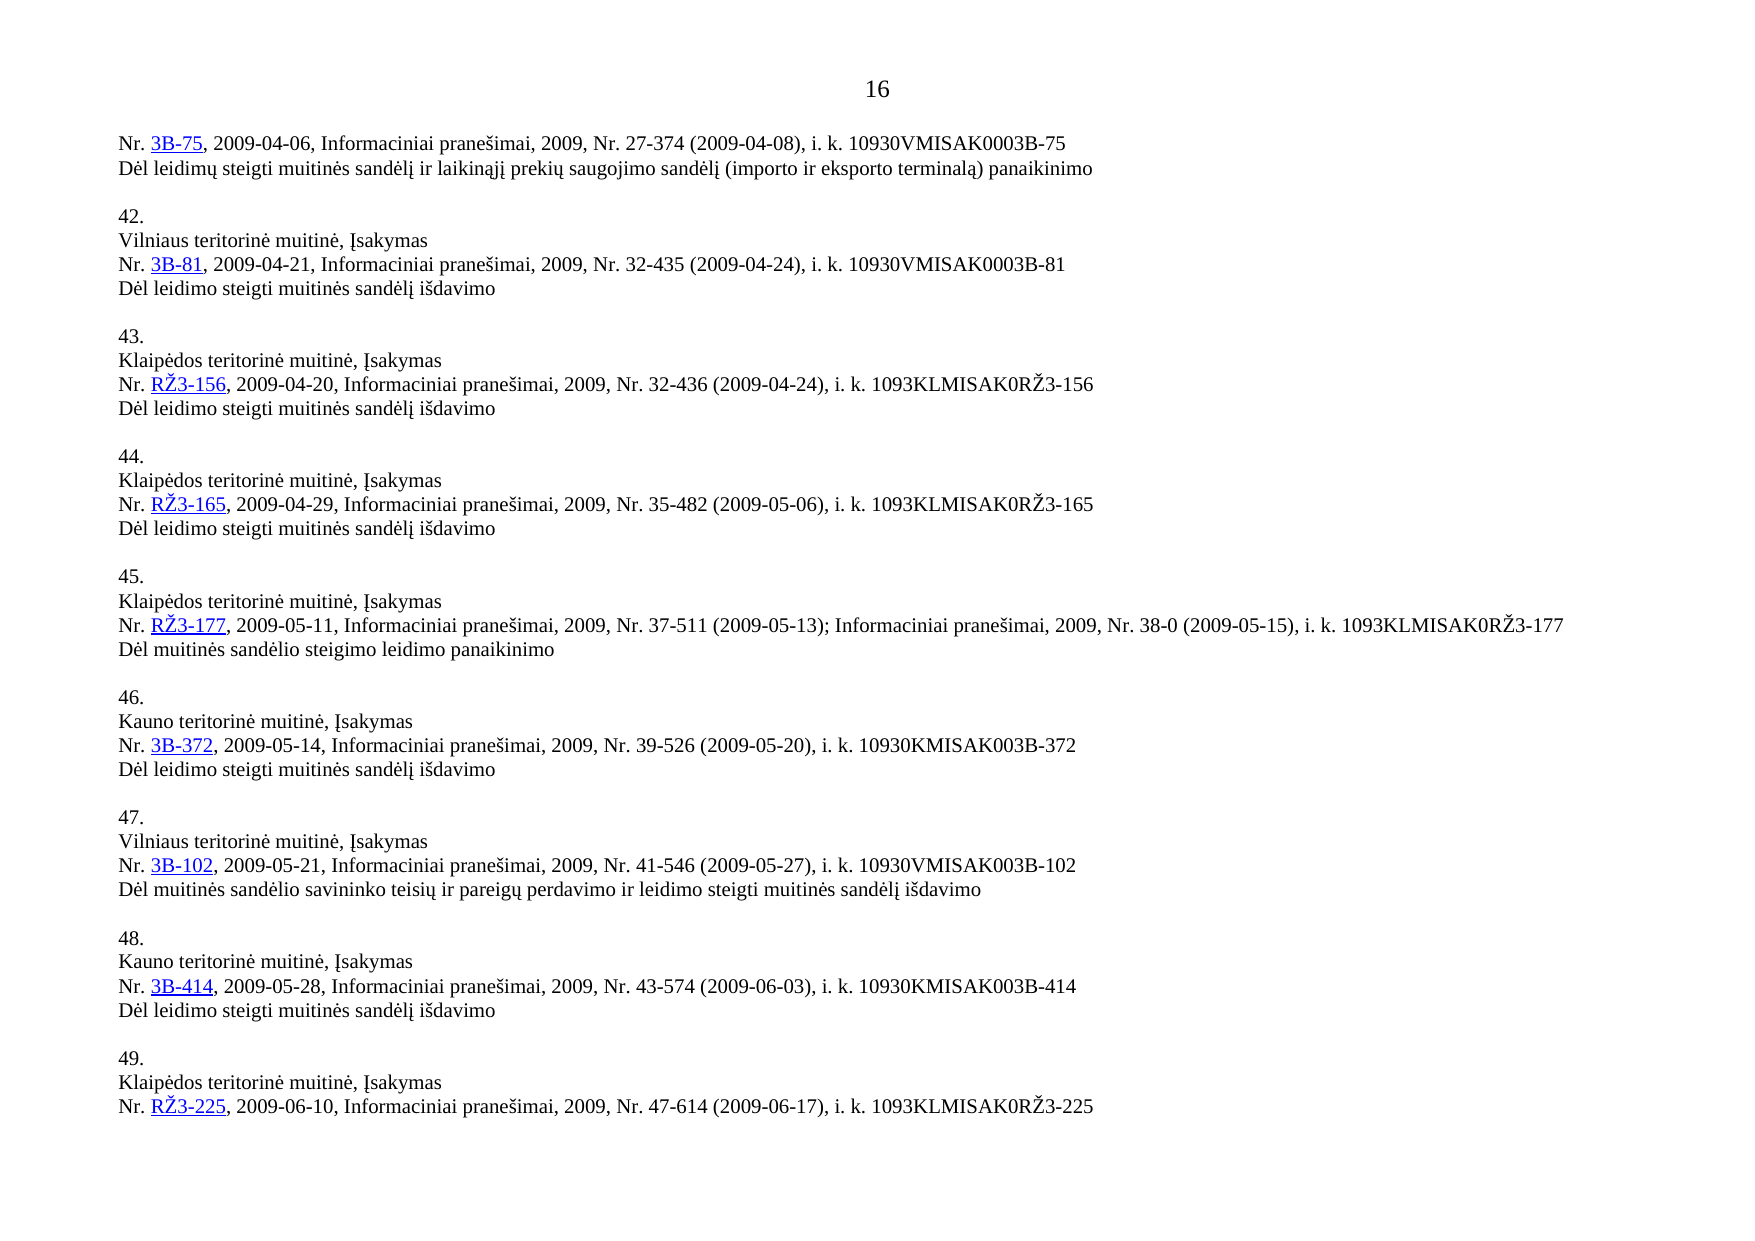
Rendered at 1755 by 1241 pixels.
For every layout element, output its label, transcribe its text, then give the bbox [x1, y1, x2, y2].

text 49. [118, 1046, 1636, 1070]
text 47. [118, 805, 1636, 829]
text Dėl muitinės sandėlio steigimo leidimo panaikinimo [118, 637, 1636, 661]
text Kauno teritorinė muitinė, Įsakymas [118, 949, 1636, 973]
text 45. [118, 564, 1636, 588]
text Nr. 3B-102, 2009-05-21, Informaciniai pranešimai, 2009, Nr. 41-546 (2009-05-27), i. k. 10930VMISAK003B-102 [118, 853, 1636, 877]
text Nr. 3B-372, 2009-05-14, Informaciniai pranešimai, 2009, Nr. 39-526 (2009-05-20), i. k. 10930KMISAK003B-372 [118, 733, 1636, 757]
text Dėl leidimų steigti muitinės sandėlį ir laikinąjį prekių saugojimo sandėlį (importo ir eksporto terminalą) panaikinimo [118, 155, 1636, 179]
text Klaipėdos teritorinė muitinė, Įsakymas [118, 1070, 1636, 1094]
text Nr. RŽ3-156, 2009-04-20, Informaciniai pranešimai, 2009, Nr. 32-436 (2009-04-24), i. k. 1093KLMISAK0RŽ3-156 [118, 372, 1636, 396]
text Dėl leidimo steigti muitinės sandėlį išdavimo [118, 757, 1636, 781]
text Nr. 3B-75, 2009-04-06, Informaciniai pranešimai, 2009, Nr. 27-374 (2009-04-08), i. k. 10930VMISAK0003B-75 [118, 131, 1636, 155]
text Nr. 3B-81, 2009-04-21, Informaciniai pranešimai, 2009, Nr. 32-435 (2009-04-24), i. k. 10930VMISAK0003B-81 [118, 252, 1636, 276]
text 46. [118, 685, 1636, 709]
text 44. [118, 444, 1636, 468]
text Nr. RŽ3-225, 2009-06-10, Informaciniai pranešimai, 2009, Nr. 47-614 (2009-06-17), i. k. 1093KLMISAK0RŽ3-225 [118, 1094, 1636, 1118]
text Dėl leidimo steigti muitinės sandėlį išdavimo [118, 998, 1636, 1022]
text Nr. RŽ3-177, 2009-05-11, Informaciniai pranešimai, 2009, Nr. 37-511 (2009-05-13); Informaciniai pranešimai, 2009, Nr. 38-0 (2009-05-15), i. k. 1093KLMISAK0RŽ3-177 [118, 613, 1636, 637]
text Vilniaus teritorinė muitinė, Įsakymas [118, 829, 1636, 853]
text Klaipėdos teritorinė muitinė, Įsakymas [118, 468, 1636, 492]
text Kauno teritorinė muitinė, Įsakymas [118, 709, 1636, 733]
text 42. [118, 203, 1636, 228]
text Dėl leidimo steigti muitinės sandėlį išdavimo [118, 276, 1636, 300]
text Klaipėdos teritorinė muitinė, Įsakymas [118, 588, 1636, 613]
text Dėl leidimo steigti muitinės sandėlį išdavimo [118, 396, 1636, 420]
text Vilniaus teritorinė muitinė, Įsakymas [118, 228, 1636, 252]
text 48. [118, 925, 1636, 949]
text Klaipėdos teritorinė muitinė, Įsakymas [118, 348, 1636, 372]
text 43. [118, 324, 1636, 348]
text Nr. RŽ3-165, 2009-04-29, Informaciniai pranešimai, 2009, Nr. 35-482 (2009-05-06), i. k. 1093KLMISAK0RŽ3-165 [118, 492, 1636, 516]
text Dėl leidimo steigti muitinės sandėlį išdavimo [118, 516, 1636, 540]
text Nr. 3B-414, 2009-05-28, Informaciniai pranešimai, 2009, Nr. 43-574 (2009-06-03), i. k. 10930KMISAK003B-414 [118, 973, 1636, 998]
text Dėl muitinės sandėlio savininko teisių ir pareigų perdavimo ir leidimo steigti muitinės sandėlį išdavimo [118, 877, 1636, 901]
